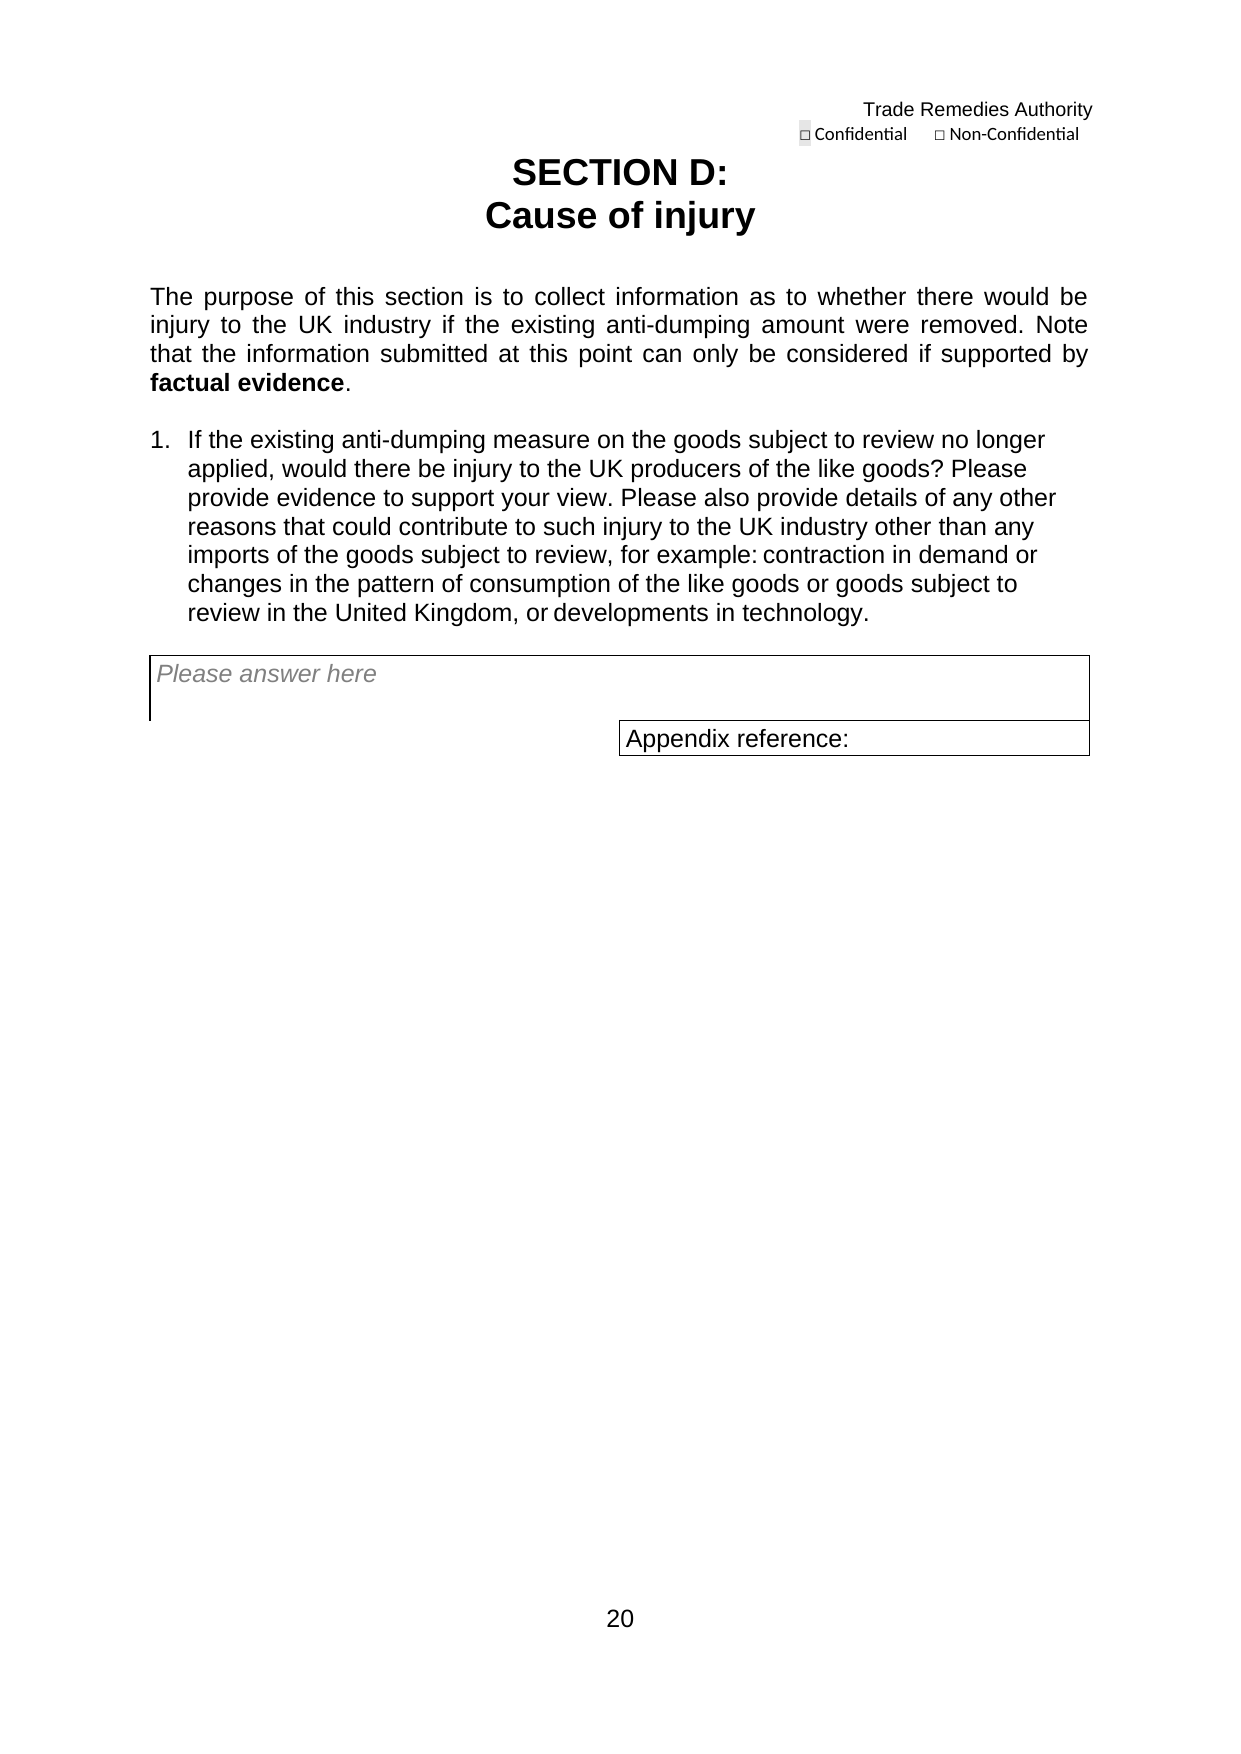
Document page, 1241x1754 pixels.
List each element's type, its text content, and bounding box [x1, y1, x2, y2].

table_cell [150, 721, 619, 755]
table_cell Appendix reference: [620, 721, 1089, 755]
list If the existing anti-dumping measure on the goods subject to review no longer applied, would there be injury to the UK producers of the like goods? Please provide evidence to support your view. Please also provide details of any other reasons that could contribute to such injury to the UK industry other than any imports of the goods subject to review, for example: contraction in demand or changes in the pattern of consumption of the like goods or goods subject to review in the United Kingdom, or developments in technology. [150, 425, 1090, 627]
subtitle SECTION D: Cause of injury [150, 150, 1090, 236]
table_header Please answer here [151, 656, 1089, 720]
text The purpose of this section is to collect information as to whether there would be injury to the UK industry if the existing anti-dumping amount were removed. Note that the information submitted at this point can only be considered if supported by factual evidence. [150, 282, 1090, 397]
